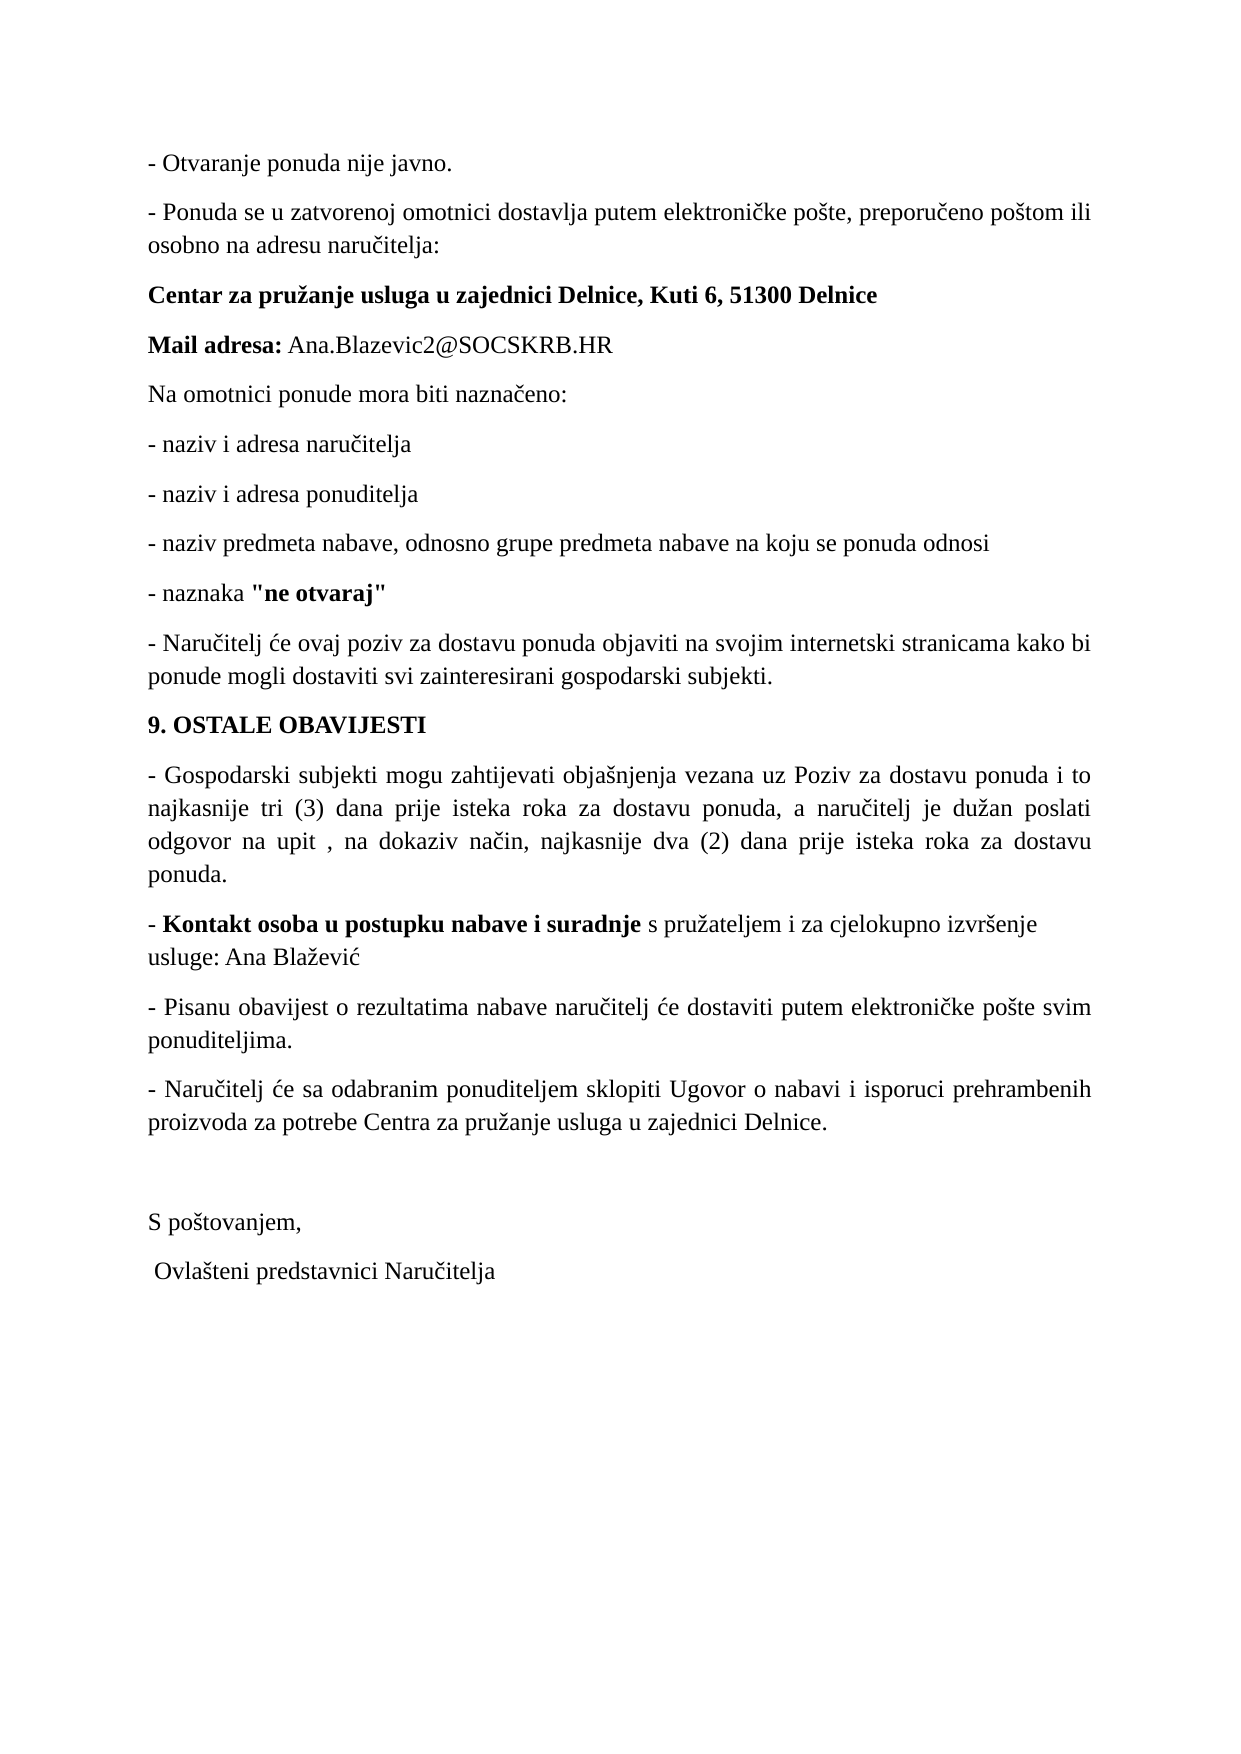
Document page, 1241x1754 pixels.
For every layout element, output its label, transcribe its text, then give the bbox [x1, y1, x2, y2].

text - Pisanu obavijest o rezultatima nabave naručitelj će dostaviti putem elektroničke pošte svim ponuditeljima. [148, 992, 1093, 1053]
text - naziv predmeta nabave, odnosno grupe predmeta nabave na koju se ponuda odnosi [148, 528, 1093, 557]
text Ovlašteni predstavnici Naručitelja [148, 1256, 1093, 1285]
text - Kontakt osoba u postupku nabave i suradnje s pružateljem i za cjelokupno izvršenje usluge: Ana Blažević [148, 909, 1093, 971]
text - naznaka "ne otvaraj" [148, 578, 1093, 607]
text - naziv i adresa ponuditelja [148, 479, 1093, 507]
text - Otvaranje ponuda nije javno. [148, 148, 1093, 176]
text - Naručitelj će ovaj poziv za dostavu ponuda objaviti na svojim internetski stranicama kako bi ponude mogli dostaviti svi zainteresirani gospodarski subjekti. [148, 628, 1093, 689]
text S poštovanjem, [148, 1207, 1093, 1236]
text - Gospodarski subjekti mogu zahtijevati objašnjenja vezana uz Poziv za dostavu ponuda i to najkasnije tri (3) dana prije isteka roka za dostavu ponuda, a naručitelj je dužan poslati odgovor na upit , na dokaziv način, najkasnije dva (2) dana prije isteka roka za dostavu ponuda. [148, 760, 1093, 888]
text 9. OSTALE OBAVIJESTI [148, 711, 1093, 739]
text Mail adresa: Ana.Blazevic2@SOCSKRB.HR [148, 330, 1093, 358]
text - naziv i adresa naručitelja [148, 429, 1093, 458]
text Na omotnici ponude mora biti naznačeno: [148, 379, 1093, 408]
text - Ponuda se u zatvorenoj omotnici dostavlja putem elektroničke pošte, preporučeno poštom ili osobno na adresu naručitelja: [148, 197, 1093, 259]
text Centar za pružanje usluga u zajednici Delnice, Kuti 6, 51300 Delnice [148, 280, 1093, 309]
text - Naručitelj će sa odabranim ponuditeljem sklopiti Ugovor o nabavi i isporuci prehrambenih proizvoda za potrebe Centra za pružanje usluga u zajednici Delnice. [148, 1074, 1093, 1136]
